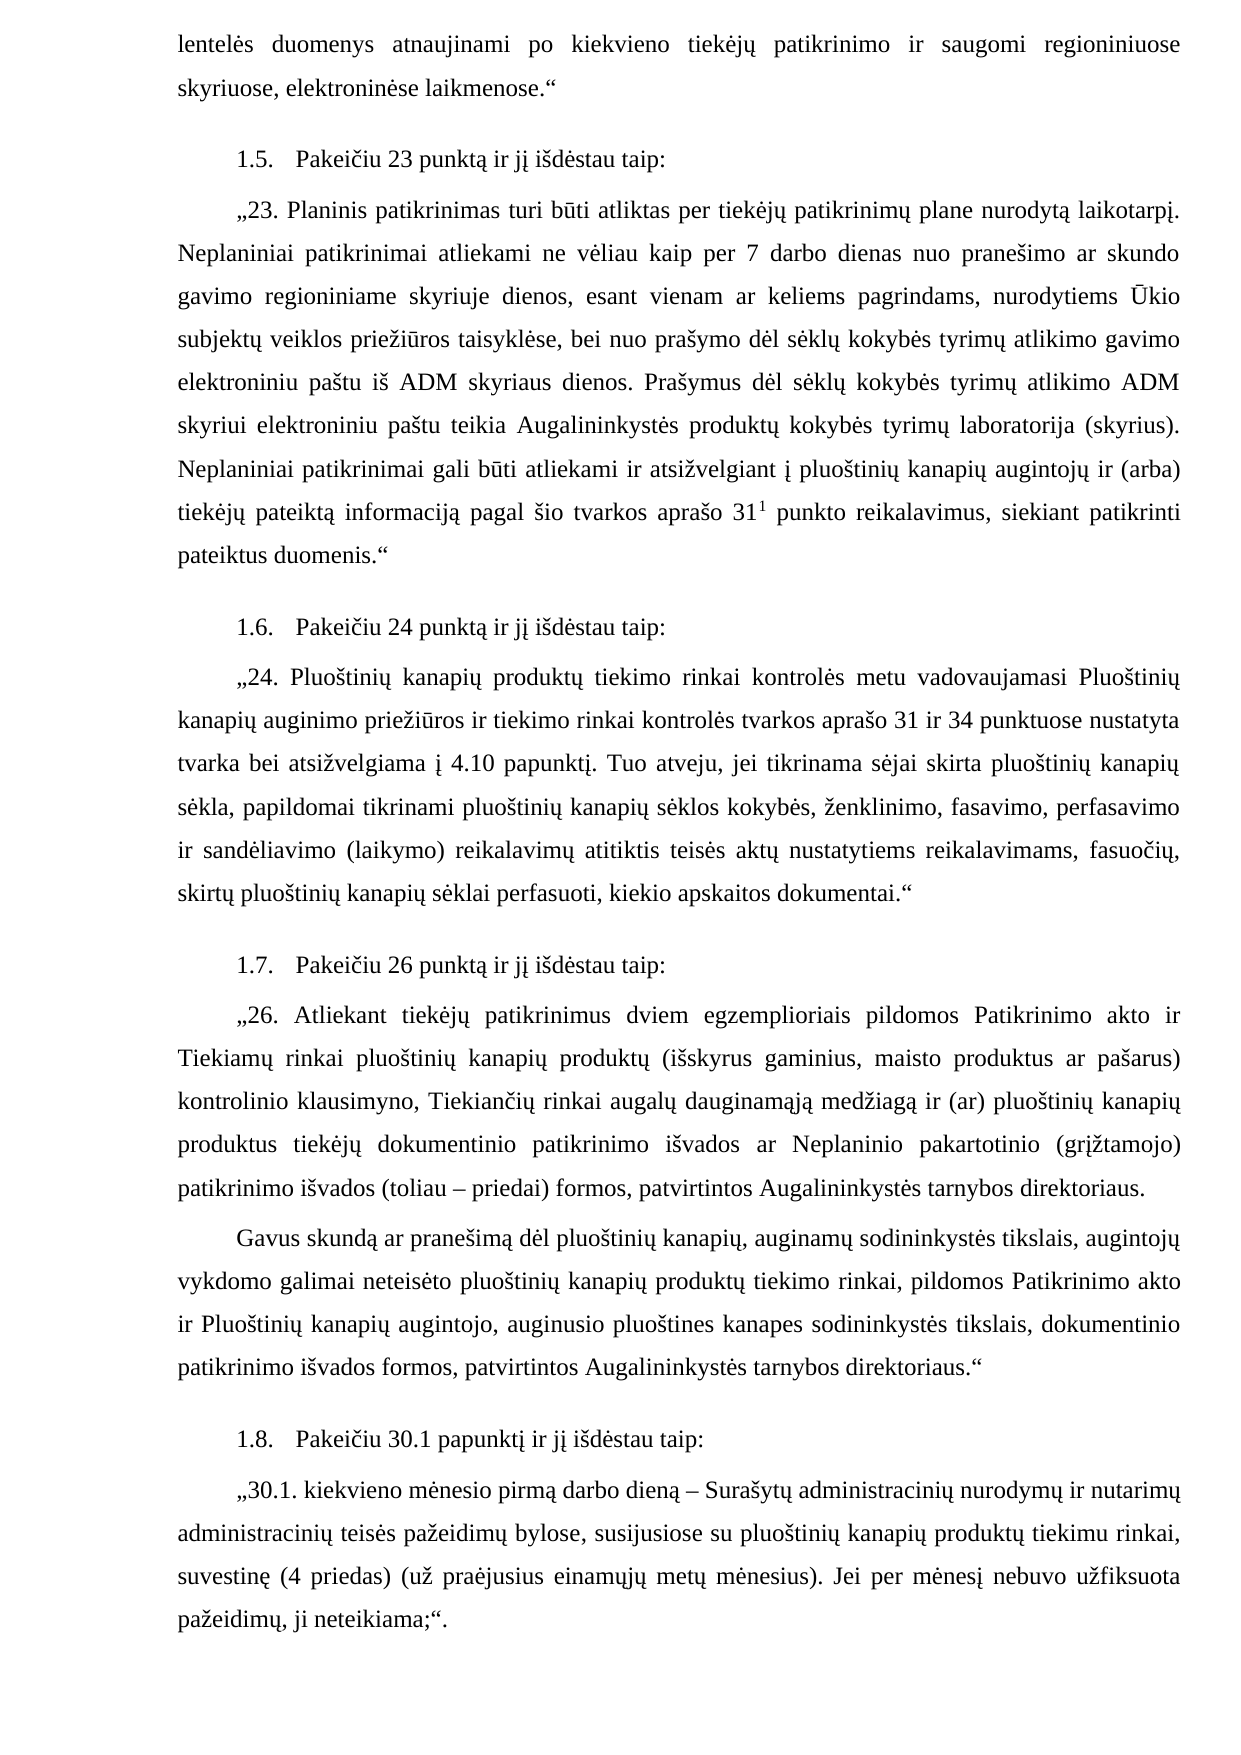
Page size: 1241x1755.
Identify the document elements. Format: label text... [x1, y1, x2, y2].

text „30.1. kiekvieno mėnesio pirmą darbo dieną – Surašytų administracinių nurodymų ir nutarimų administracinių teisės pažeidimų bylose, susijusiose su pluoštinių kanapių produktų tiekimu rinkai, suvestinę (4 priedas) (už praėjusius einamųjų metų mėnesius). Jei per mėnesį nebuvo užfiksuota pažeidimų, ji neteikiama;“. [177, 1475, 1181, 1633]
text 1.7. Pakeičiu 26 punktą ir jį išdėstau taip: [177, 950, 1181, 978]
text 1.6. Pakeičiu 24 punktą ir jį išdėstau taip: [177, 612, 1181, 641]
text 1.8. Pakeičiu 30.1 papunktį ir jį išdėstau taip: [177, 1424, 1181, 1453]
text „26. Atliekant tiekėjų patikrinimus dviem egzemplioriais pildomos Patikrinimo akto ir Tiekiamų rinkai pluoštinių kanapių produktų (išskyrus gaminius, maisto produktus ar pašarus) kontrolinio klausimyno, Tiekiančių rinkai augalų dauginamąją medžiagą ir (ar) pluoštinių kanapių produktus tiekėjų dokumentinio patikrinimo išvados ar Neplaninio pakartotinio (grįžtamojo) patikrinimo išvados (toliau – priedai) formos, patvirtintos Augalininkystės tarnybos direktoriaus. [177, 1000, 1181, 1201]
text „23. Planinis patikrinimas turi būti atliktas per tiekėjų patikrinimų plane nurodytą laikotarpį. Neplaniniai patikrinimai atliekami ne vėliau kaip per 7 darbo dienas nuo pranešimo ar skundo gavimo regioniniame skyriuje dienos, esant vienam ar keliems pagrindams, nurodytiems Ūkio subjektų veiklos priežiūros taisyklėse, bei nuo prašymo dėl sėklų kokybės tyrimų atlikimo gavimo elektroniniu paštu iš ADM skyriaus dienos. Prašymus dėl sėklų kokybės tyrimų atlikimo ADM skyriui elektroniniu paštu teikia Augalininkystės produktų kokybės tyrimų laboratorija (skyrius). Neplaniniai patikrinimai gali būti atliekami ir atsižvelgiant į pluoštinių kanapių augintojų ir (arba) tiekėjų pateiktą informaciją pagal šio tvarkos aprašo 311 punkto reikalavimus, siekiant patikrinti pateiktus duomenis.“ [177, 195, 1181, 569]
text lentelės duomenys atnaujinami po kiekvieno tiekėjų patikrinimo ir saugomi regioniniuose skyriuose, elektroninėse laikmenose.“ [177, 29, 1181, 101]
text 1.5. Pakeičiu 23 punktą ir jį išdėstau taip: [177, 144, 1181, 173]
text „24. Pluoštinių kanapių produktų tiekimo rinkai kontrolės metu vadovaujamasi Pluoštinių kanapių auginimo priežiūros ir tiekimo rinkai kontrolės tvarkos aprašo 31 ir 34 punktuose nustatyta tvarka bei atsižvelgiama į 4.10 papunktį. Tuo atveju, jei tikrinama sėjai skirta pluoštinių kanapių sėkla, papildomai tikrinami pluoštinių kanapių sėklos kokybės, ženklinimo, fasavimo, perfasavimo ir sandėliavimo (laikymo) reikalavimų atitiktis teisės aktų nustatytiems reikalavimams, fasuočių, skirtų pluoštinių kanapių sėklai perfasuoti, kiekio apskaitos dokumentai.“ [177, 662, 1181, 907]
text Gavus skundą ar pranešimą dėl pluoštinių kanapių, auginamų sodininkystės tikslais, augintojų vykdomo galimai neteisėto pluoštinių kanapių produktų tiekimo rinkai, pildomos Patikrinimo akto ir Pluoštinių kanapių augintojo, auginusio pluoštines kanapes sodininkystės tikslais, dokumentinio patikrinimo išvados formos, patvirtintos Augalininkystės tarnybos direktoriaus.“ [177, 1223, 1181, 1381]
